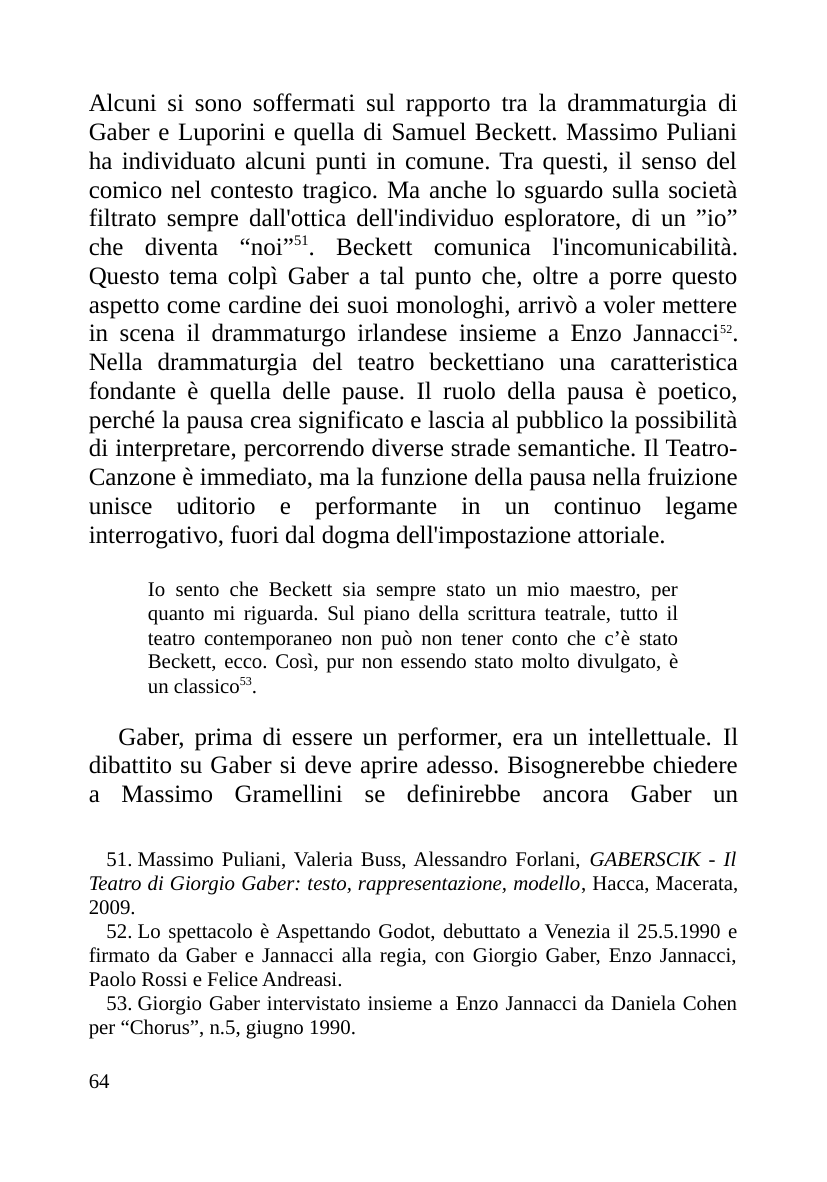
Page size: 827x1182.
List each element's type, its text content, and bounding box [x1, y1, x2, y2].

text Alcuni si sono soffermati sul rapporto tra la drammaturgia di Gaber e Luporini e quella di Samuel Beckett. Massimo Puliani ha individuato alcuni punti in comune. Tra questi, il senso del comico nel contesto tragico. Ma anche lo sguardo sulla società filtrato sempre dall'ottica dell'individuo esploratore, di un ”io” che diventa “noi”. Beckett comunica l'incomunicabilità. Questo tema colpì Gaber a tal punto che, oltre a porre questo aspetto come cardine dei suoi monologhi, arrivò a voler mettere in scena il drammaturgo irlandese insieme a Enzo Jannacci. Nella drammaturgia del teatro beckettiano una caratteristica fondante è quella delle pause. Il ruolo della pausa è poetico, perché la pausa crea significato e lascia al pubblico la possibilità di interpretare, percorrendo diverse strade semantiche. Il Teatro-Canzone è immediato, ma la funzione della pausa nella fruizione unisce uditorio e performante in un continuo legame interrogativo, fuori dal dogma dell'impostazione attoriale. [88, 88, 738, 548]
text Gaber, prima di essere un performer, era un intellettuale. Il dibattito su Gaber si deve aprire adesso. Bisognerebbe chiedere a Massimo Gramellini se definirebbe ancora Gaber un [88, 722, 738, 808]
text Giorgio Gaber intervistato insieme a Enzo Jannacci da Daniela Cohen per “Chorus”, n.5, giugno 1990. [88, 991, 738, 1039]
text Lo spettacolo è Aspettando Godot, debuttato a Venezia il 25.5.1990 e firmato da Gaber e Jannacci alla regia, con Giorgio Gaber, Enzo Jannacci, Paolo Rossi e Felice Andreasi. [88, 919, 738, 991]
text Io sento che Beckett sia sempre stato un mio maestro, per quanto mi riguarda. Sul piano della scrittura teatrale, tutto il teatro contemporaneo non può non tener conto che c’è stato Beckett, ecco. Così, pur non essendo stato molto divulgato, è un classico. [148, 577, 679, 698]
text Massimo Puliani, Valeria Buss, Alessandro Forlani, GABERSCIK - Il Teatro di Giorgio Gaber: testo, rappresentazione, modello, Hacca, Macerata, 2009. [88, 847, 738, 919]
